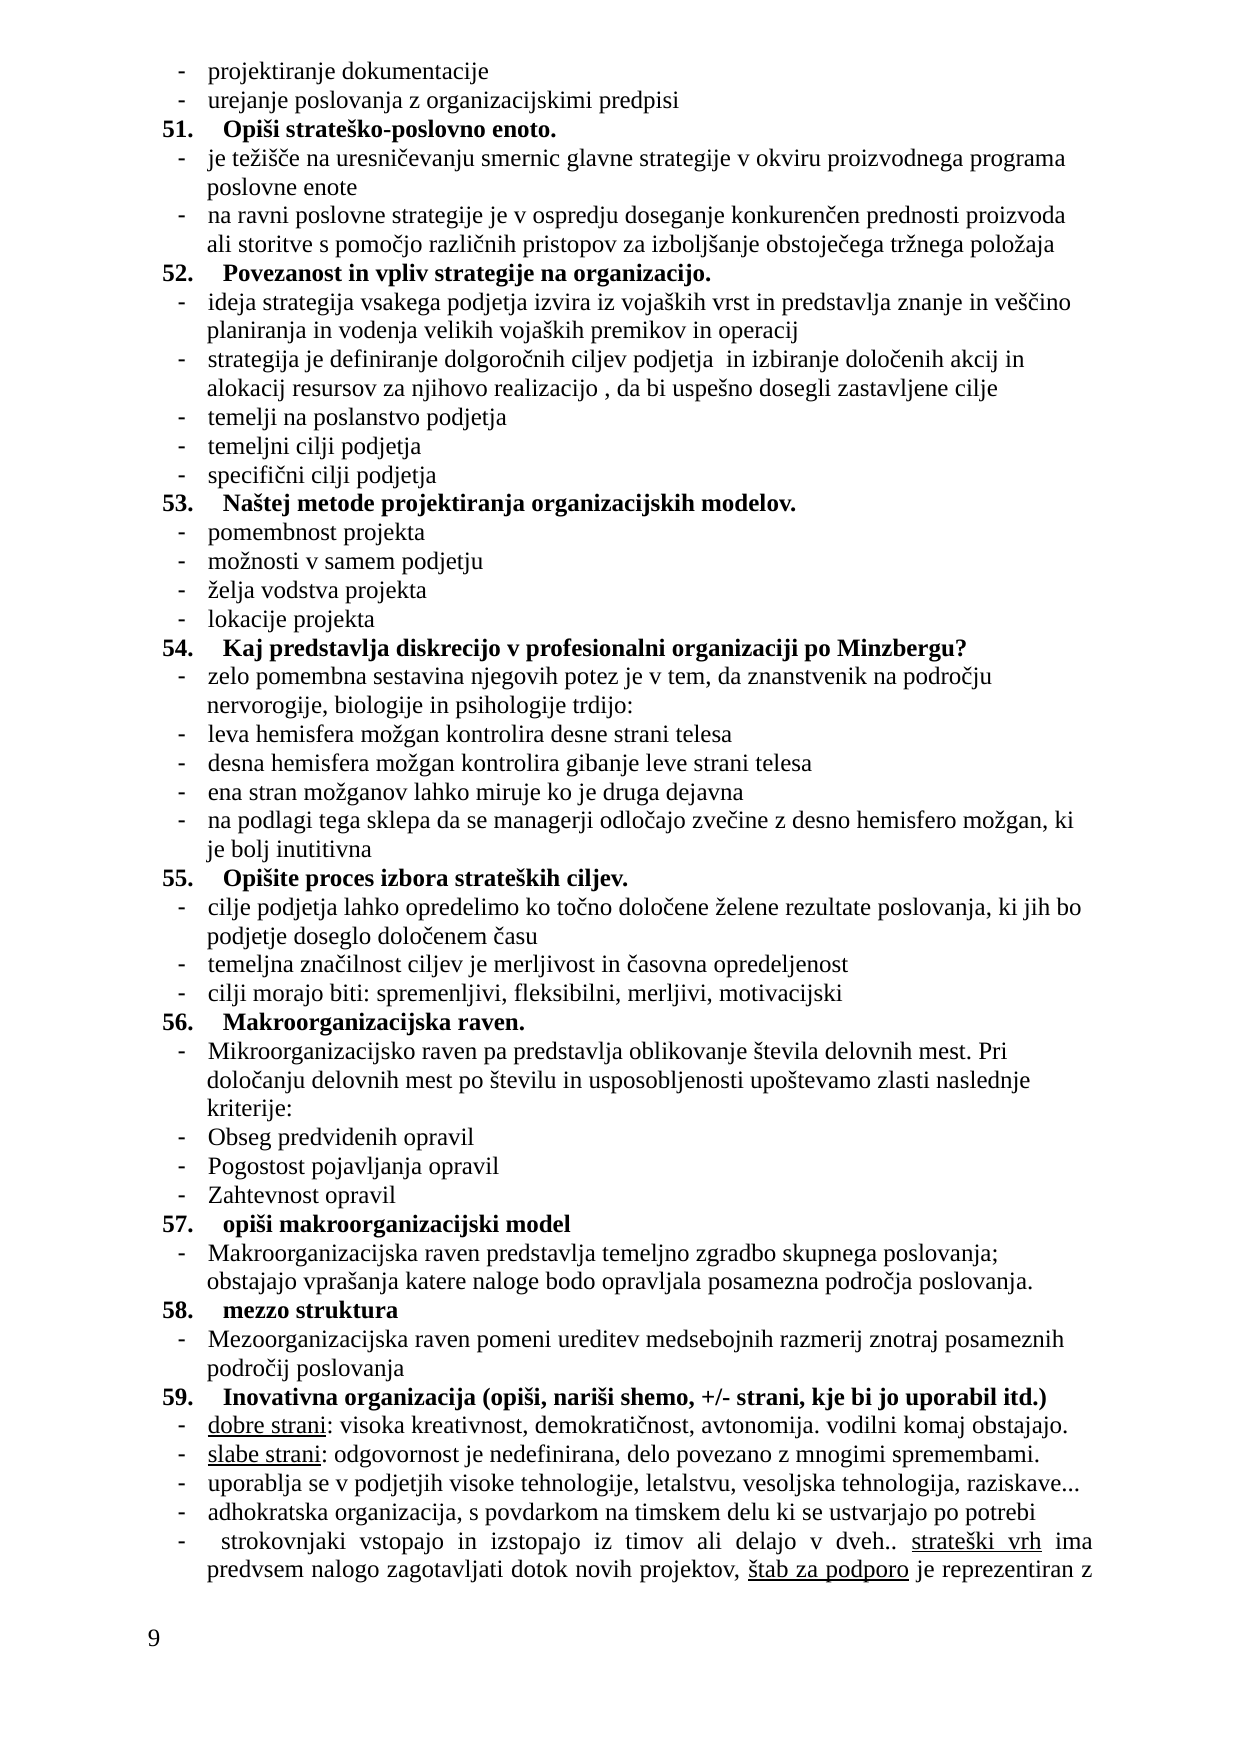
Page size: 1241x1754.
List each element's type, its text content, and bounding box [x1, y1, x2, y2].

list Pogostost pojavljanja opravil [177, 1151, 1093, 1180]
list Povezanost in vpliv strategije na organizacijo. [178, 258, 1093, 287]
list Kaj predstavlja diskrecijo v profesionalni organizaciji po Minzbergu? [178, 633, 1093, 661]
list Mezoorganizacijska raven pomeni ureditev medsebojnih razmerij znotraj posameznih področij poslovanja [177, 1324, 1093, 1382]
list uporablja se v podjetjih visoke tehnologije, letalstvu, vesoljska tehnologija, raziskave... [177, 1468, 1093, 1497]
list temeljni cilji podjetja [177, 431, 1093, 459]
list ideja strategija vsakega podjetja izvira iz vojaških vrst in predstavlja znanje in veščino planiranja in vodenja velikih vojaških premikov in operacij [177, 287, 1093, 344]
list temelji na poslanstvo podjetja [177, 402, 1093, 431]
list Naštej metode projektiranja organizacijskih modelov. [178, 488, 1093, 517]
list cilji morajo biti: spremenljivi, fleksibilni, merljivi, motivacijski [177, 978, 1093, 1007]
list je težišče na uresničevanju smernic glavne strategije v okviru proizvodnega programa poslovne enote [177, 143, 1093, 200]
list lokacije projekta [177, 604, 1093, 633]
list temeljna značilnost ciljev je merljivost in časovna opredeljenost [177, 949, 1093, 978]
list dobre strani: visoka kreativnost, demokratičnost, avtonomija. vodilni komaj obstajajo. [177, 1410, 1093, 1439]
list Makroorganizacijska raven. [178, 1007, 1093, 1036]
list strategija je definiranje dolgoročnih ciljev podjetja in izbiranje določenih akcij in alokacij resursov za njihovo realizacijo , da bi uspešno dosegli zastavljene cilje [177, 344, 1093, 402]
list desna hemisfera možgan kontrolira gibanje leve strani telesa [177, 748, 1093, 777]
list urejanje poslovanja z organizacijskimi predpisi [177, 85, 1093, 114]
list leva hemisfera možgan kontrolira desne strani telesa [177, 719, 1093, 748]
list pomembnost projekta [177, 517, 1093, 546]
list Inovativna organizacija (opiši, nariši shemo, +/- strani, kje bi jo uporabil itd.) [178, 1382, 1093, 1410]
list specifični cilji podjetja [177, 459, 1093, 488]
list Obseg predvidenih opravil [177, 1122, 1093, 1151]
list mezzo struktura [178, 1295, 1093, 1324]
list možnosti v samem podjetju [177, 546, 1093, 575]
list Opišite proces izbora strateških ciljev. [178, 863, 1093, 892]
list adhokratska organizacija, s povdarkom na timskem delu ki se ustvarjajo po potrebi [177, 1497, 1093, 1526]
list zelo pomembna sestavina njegovih potez je v tem, da znanstvenik na področju nervorogije, biologije in psihologije trdijo: [177, 661, 1093, 719]
list želja vodstva projekta [177, 575, 1093, 604]
list projektiranje dokumentacije [177, 56, 1093, 85]
list na podlagi tega sklepa da se managerji odločajo zvečine z desno hemisfero možgan, ki je bolj inutitivna [177, 806, 1093, 863]
list Mikroorganizacijsko raven pa predstavlja oblikovanje števila delovnih mest. Pri določanju delovnih mest po številu in usposobljenosti upoštevamo zlasti naslednje kriterije: [177, 1036, 1093, 1122]
list Makroorganizacijska raven predstavlja temeljno zgradbo skupnega poslovanja; obstajajo vprašanja katere naloge bodo opravljala posamezna področja poslovanja. [177, 1238, 1093, 1295]
list na ravni poslovne strategije je v ospredju doseganje konkurenčen prednosti proizvoda ali storitve s pomočjo različnih pristopov za izboljšanje obstoječega tržnega položaja [177, 200, 1093, 258]
list Zahtevnost opravil [177, 1180, 1093, 1209]
list ena stran možganov lahko miruje ko je druga dejavna [177, 777, 1093, 806]
list slabe strani: odgovornost je nedefinirana, delo povezano z mnogimi spremembami. [177, 1439, 1093, 1468]
list strokovnjaki vstopajo in izstopajo iz timov ali delajo v dveh.. strateški vrh ima predvsem nalogo zagotavljati dotok novih projektov, štab za podporo je reprezentiran z [177, 1526, 1093, 1583]
list cilje podjetja lahko opredelimo ko točno določene želene rezultate poslovanja, ki jih bo podjetje doseglo določenem času [177, 892, 1093, 949]
list opiši makroorganizacijski model [178, 1209, 1093, 1238]
list Opiši strateško-poslovno enoto. [178, 114, 1093, 143]
